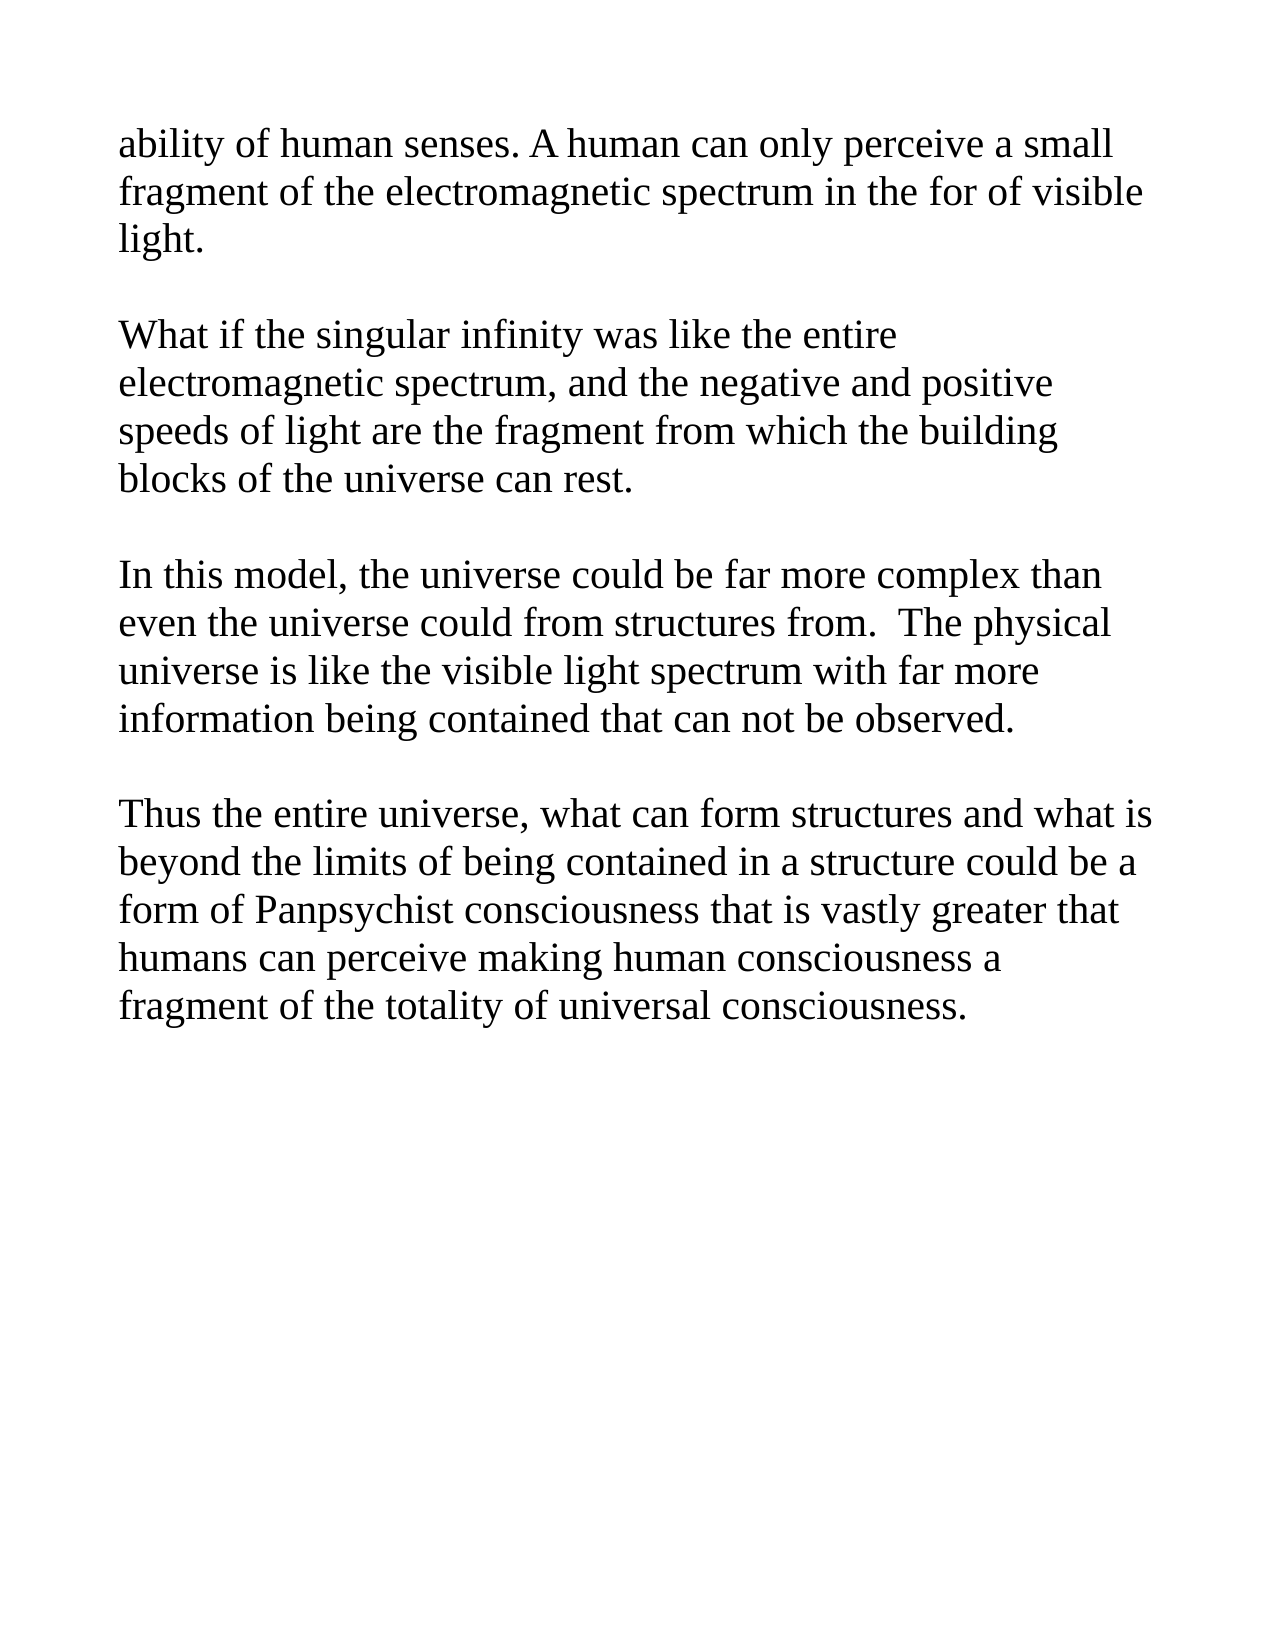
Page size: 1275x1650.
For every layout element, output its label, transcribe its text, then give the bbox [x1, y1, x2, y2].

text ability of human senses. A human can only perceive a small fragment of the electromagnetic spectrum in the for of visible light. [118, 118, 1157, 262]
text In this model, the universe could be far more complex than even the universe could from structures from. The physical universe is like the visible light spectrum with far more information being contained that can not be observed. [118, 549, 1157, 741]
text What if the singular infinity was like the entire electromagnetic spectrum, and the negative and positive speeds of light are the fragment from which the building blocks of the universe can rest. [118, 310, 1157, 501]
text Thus the entire universe, what can form structures and what is beyond the limits of being contained in a structure could be a form of Panpsychist consciousness that is vastly greater that humans can perceive making human consciousness a fragment of the totality of universal consciousness. [118, 789, 1157, 1028]
